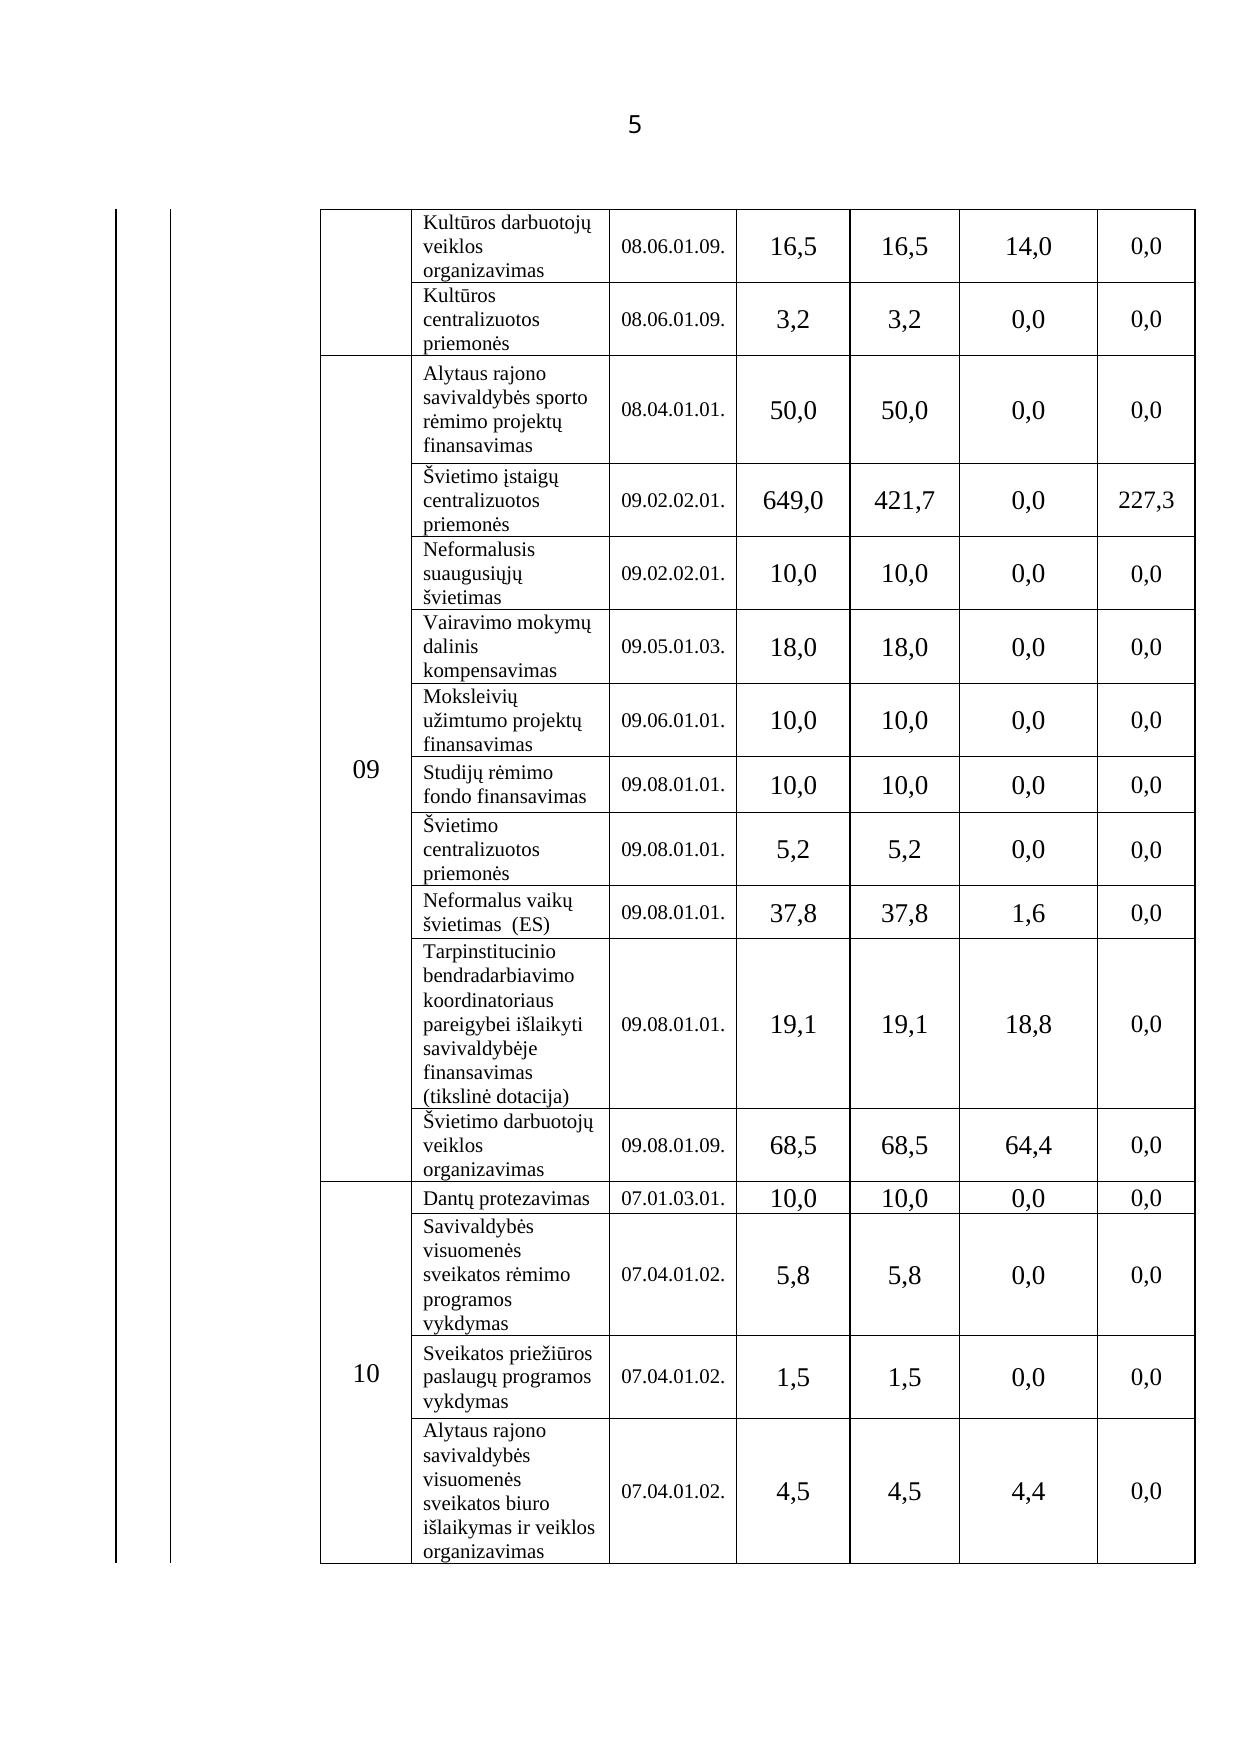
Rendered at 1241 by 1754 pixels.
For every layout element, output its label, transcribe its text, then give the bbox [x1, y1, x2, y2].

table_cell 0,0 [960, 1214, 1097, 1334]
table_cell Neformalus vaikų švietimas (ES) [412, 886, 609, 938]
table_cell 09.08.01.01. [610, 886, 736, 938]
table_cell 4,5 [737, 1419, 849, 1563]
table_cell 0,0 [960, 757, 1097, 812]
table_cell 0,0 [960, 684, 1097, 756]
table_cell 09.08.01.09. [610, 1109, 736, 1181]
table_cell 0,0 [960, 813, 1097, 885]
table_cell 68,5 [851, 1109, 959, 1181]
table_cell [117, 209, 170, 1563]
table_cell Alytaus rajono savivaldybės visuomenės sveikatos biuro išlaikymas ir veiklos organizavimas [412, 1419, 609, 1563]
table_cell 0,0 [1098, 1182, 1194, 1213]
table_cell 19,1 [851, 939, 959, 1108]
table_cell 0,0 [1098, 757, 1194, 812]
table_cell 0,0 [1098, 537, 1194, 609]
table_cell 0,0 [1098, 210, 1194, 282]
table_cell 1,6 [960, 886, 1097, 938]
table_cell 5,8 [737, 1214, 849, 1334]
table_cell 0,0 [960, 464, 1097, 536]
table_cell 0,0 [960, 610, 1097, 682]
table_cell 37,8 [851, 886, 959, 938]
table_cell Švietimo centralizuotos priemonės [412, 813, 609, 885]
table_cell 227,3 [1098, 464, 1194, 536]
table_cell 07.04.01.02. [610, 1336, 736, 1417]
table_cell 09 [321, 356, 411, 1181]
table_cell 18,0 [737, 610, 849, 682]
table_cell Alytaus rajono savivaldybės sporto rėmimo projektų finansavimas [412, 356, 609, 463]
table_cell 649,0 [737, 464, 849, 536]
table_cell 16,5 [851, 210, 959, 282]
table_cell 10,0 [737, 1182, 849, 1213]
table_cell 0,0 [1098, 939, 1194, 1108]
table_cell 0,0 [960, 1182, 1097, 1213]
table_cell 07.04.01.02. [610, 1214, 736, 1334]
table_cell 10 [321, 1182, 411, 1563]
table_cell Kultūros centralizuotos priemonės [412, 283, 609, 355]
table_cell 07.01.03.01. [610, 1182, 736, 1213]
table_cell 08.04.01.01. [610, 356, 736, 463]
table_cell 4,5 [851, 1419, 959, 1563]
table_cell 07.04.01.02. [610, 1419, 736, 1563]
table_cell 08.06.01.09. [610, 283, 736, 355]
table_cell 3,2 [737, 283, 849, 355]
table_cell Sveikatos priežiūros paslaugų programos vykdymas [412, 1336, 609, 1417]
table_cell 0,0 [960, 356, 1097, 463]
table_cell 10,0 [851, 757, 959, 812]
table_cell 68,5 [737, 1109, 849, 1181]
table_cell Neformalusis suaugusiųjų švietimas [412, 537, 609, 609]
table_cell 50,0 [737, 356, 849, 463]
table_cell Savivaldybės visuomenės sveikatos rėmimo programos vykdymas [412, 1214, 609, 1334]
table_cell 5,2 [737, 813, 849, 885]
table_cell 0,0 [960, 283, 1097, 355]
table_cell 14,0 [960, 210, 1097, 282]
table_cell Kultūros darbuotojų veiklos organizavimas [412, 210, 609, 282]
table_cell 09.06.01.01. [610, 684, 736, 756]
table_cell 09.08.01.01. [610, 813, 736, 885]
table_cell 0,0 [960, 537, 1097, 609]
table_cell 0,0 [1098, 1336, 1194, 1417]
table_cell 0,0 [1098, 813, 1194, 885]
table_cell 0,0 [1098, 283, 1194, 355]
table_cell 5,8 [851, 1214, 959, 1334]
table_cell 421,7 [851, 464, 959, 536]
table_cell 10,0 [737, 757, 849, 812]
table_cell 10,0 [737, 684, 849, 756]
table_cell 09.02.02.01. [610, 537, 736, 609]
table_cell 09.05.01.03. [610, 610, 736, 682]
table_cell 10,0 [851, 1182, 959, 1213]
table_cell 19,1 [737, 939, 849, 1108]
table_cell Studijų rėmimo fondo finansavimas [412, 757, 609, 812]
table_cell 4,4 [960, 1419, 1097, 1563]
table_cell 10,0 [851, 684, 959, 756]
table_cell 0,0 [1098, 356, 1194, 463]
table_cell 0,0 [1098, 1109, 1194, 1181]
table_cell Dantų protezavimas [412, 1182, 609, 1213]
table_cell 0,0 [1098, 684, 1194, 756]
table_cell 16,5 [737, 210, 849, 282]
table_cell 1,5 [851, 1336, 959, 1417]
table_cell 09.02.02.01. [610, 464, 736, 536]
table_cell Vairavimo mokymų dalinis kompensavimas [412, 610, 609, 682]
table_cell Švietimo įstaigų centralizuotos priemonės [412, 464, 609, 536]
table_cell 0,0 [1098, 610, 1194, 682]
table_cell 18,0 [851, 610, 959, 682]
table_cell Tarpinstitucinio bendradarbiavimo koordinatoriaus pareigybei išlaikyti savivaldybėje finansavimas (tikslinė dotacija) [412, 939, 609, 1108]
table_cell Moksleivių užimtumo projektų finansavimas [412, 684, 609, 756]
table_cell 0,0 [960, 1336, 1097, 1417]
table_cell 1,5 [737, 1336, 849, 1417]
table_cell 10,0 [851, 537, 959, 609]
table_cell Švietimo darbuotojų veiklos organizavimas [412, 1109, 609, 1181]
table_cell 37,8 [737, 886, 849, 938]
table_cell 64,4 [960, 1109, 1097, 1181]
table_cell 08.06.01.09. [610, 210, 736, 282]
table_cell 0,0 [1098, 1419, 1194, 1563]
table_cell 09.08.01.01. [610, 939, 736, 1108]
table_cell 10,0 [737, 537, 849, 609]
table_cell 5,2 [851, 813, 959, 885]
table_cell [171, 209, 320, 1563]
table_cell [321, 210, 411, 355]
table_cell 0,0 [1098, 886, 1194, 938]
table_cell 09.08.01.01. [610, 757, 736, 812]
table_cell 3,2 [851, 283, 959, 355]
table_cell 18,8 [960, 939, 1097, 1108]
table_cell 0,0 [1098, 1214, 1194, 1334]
table_cell 50,0 [851, 356, 959, 463]
